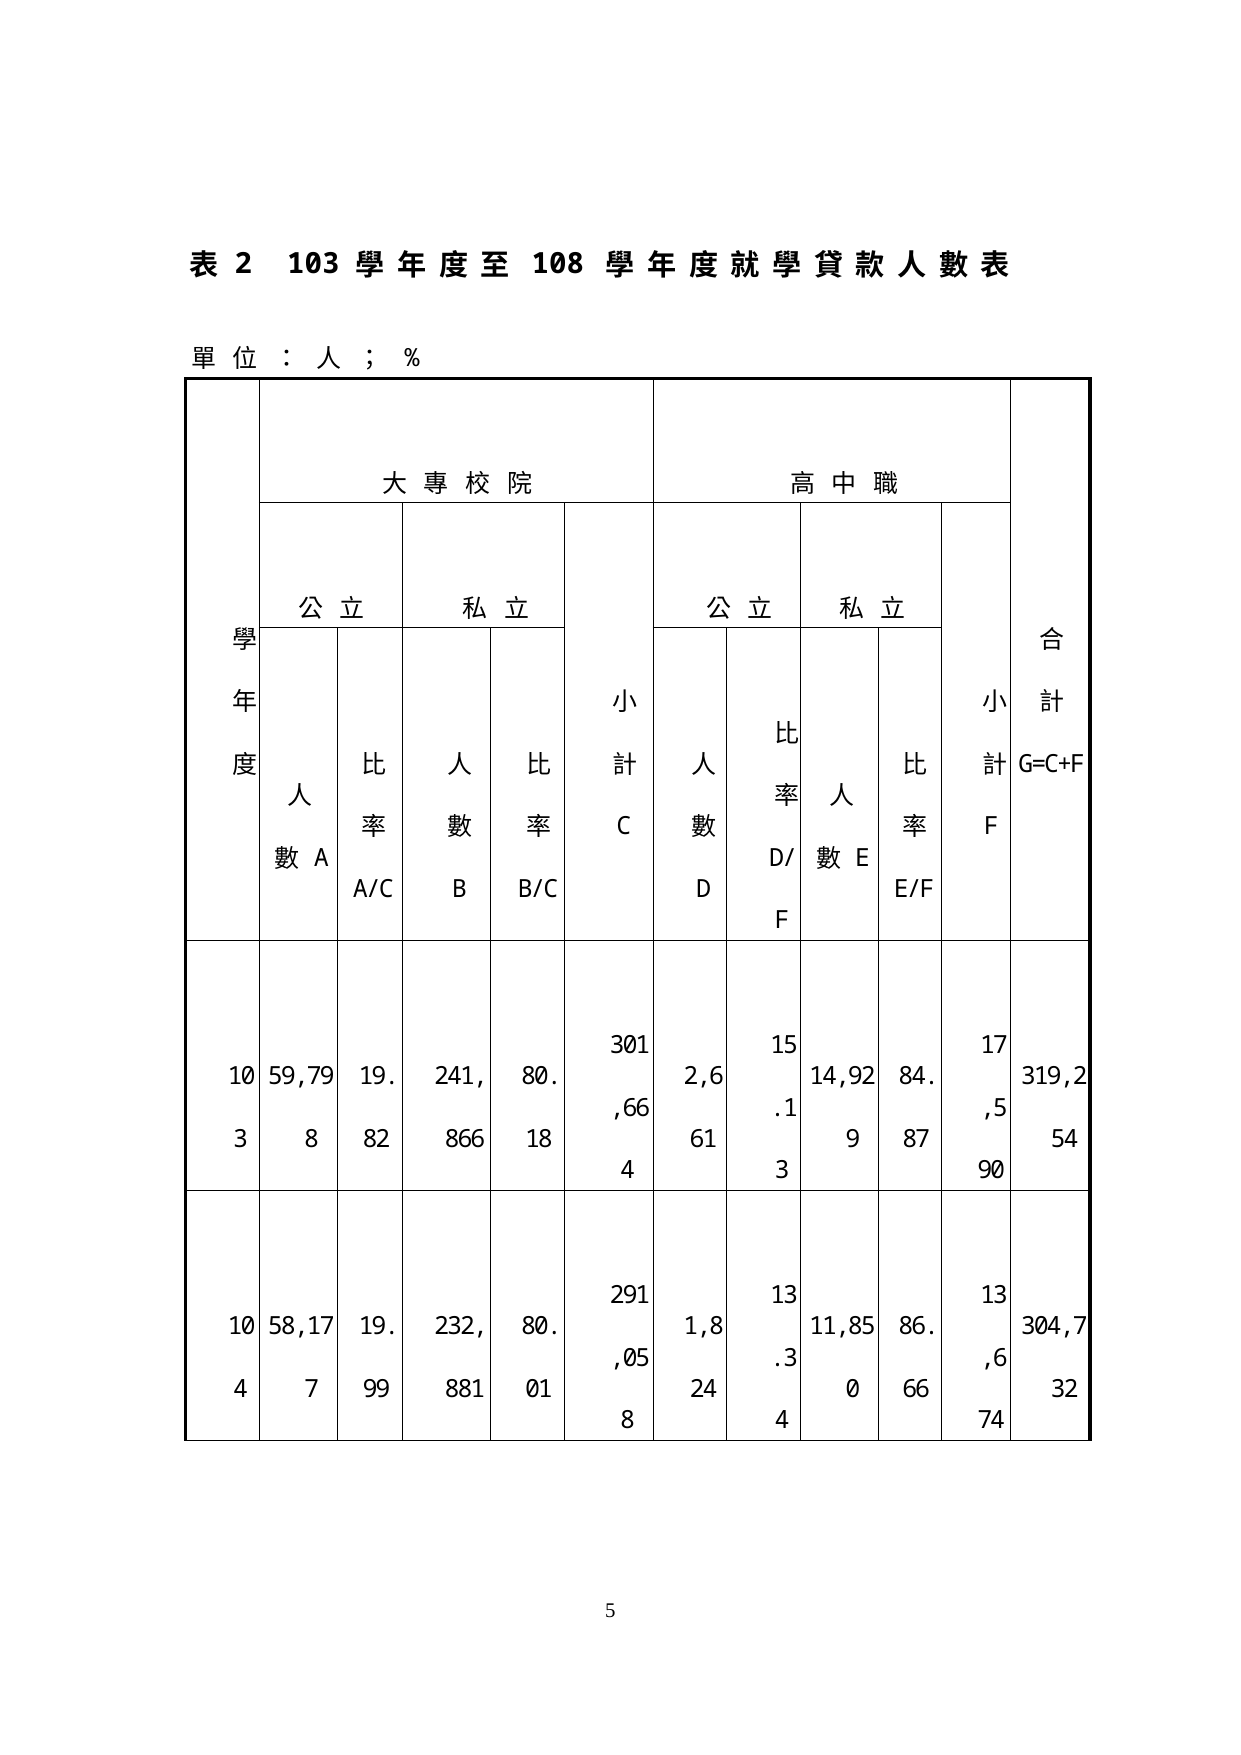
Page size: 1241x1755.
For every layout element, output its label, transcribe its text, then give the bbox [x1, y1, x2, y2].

table_header 高中職 [654, 380, 1010, 502]
table_cell 人數E [801, 628, 878, 939]
table_cell 14,929 [801, 941, 878, 1189]
table_cell 私立 [403, 503, 564, 627]
table_cell 2,661 [654, 941, 726, 1189]
table_cell 58,177 [260, 1191, 337, 1439]
table_cell 319,254 [1011, 941, 1088, 1189]
table_header 合計G=C+F [1011, 380, 1088, 939]
table_cell 比率B/C [491, 628, 564, 939]
table_cell 291,058 [565, 1191, 653, 1439]
table_cell 103 [187, 941, 259, 1189]
table_cell 59,798 [260, 941, 337, 1189]
table_cell 304,732 [1011, 1191, 1088, 1439]
table_cell 19.99 [338, 1191, 402, 1439]
table_cell 人數B [403, 628, 490, 939]
table_cell 比率D/F [727, 628, 800, 939]
table_cell 13,674 [942, 1191, 1010, 1439]
table_cell 80.18 [491, 941, 564, 1189]
table_cell 私立 [801, 503, 941, 627]
table_cell 公立 [260, 503, 402, 627]
table_cell 17,590 [942, 941, 1010, 1189]
table_cell 人數A [260, 628, 337, 939]
text 表2 103學年度至108學年度就學貸款人數表 單位：人；% [183, 189, 1058, 377]
table_cell 小計C [565, 503, 653, 939]
table_cell 1,824 [654, 1191, 726, 1439]
table_cell 小計F [942, 503, 1010, 939]
table_cell 11,850 [801, 1191, 878, 1439]
table_cell 241,866 [403, 941, 490, 1189]
table_cell 301,664 [565, 941, 653, 1189]
table_header 學年度 [187, 380, 259, 939]
table_cell 232,881 [403, 1191, 490, 1439]
table_cell 人數D [654, 628, 726, 939]
table_cell 84.87 [879, 941, 941, 1189]
table_cell 比率A/C [338, 628, 402, 939]
table_cell 13.34 [727, 1191, 800, 1439]
table_cell 15.13 [727, 941, 800, 1189]
table_cell 104 [187, 1191, 259, 1439]
table_cell 公立 [654, 503, 800, 627]
table_cell 86.66 [879, 1191, 941, 1439]
table_cell 80.01 [491, 1191, 564, 1439]
table_header 大專校院 [260, 380, 653, 502]
table_cell 比率E/F [879, 628, 941, 939]
table_cell 19.82 [338, 941, 402, 1189]
